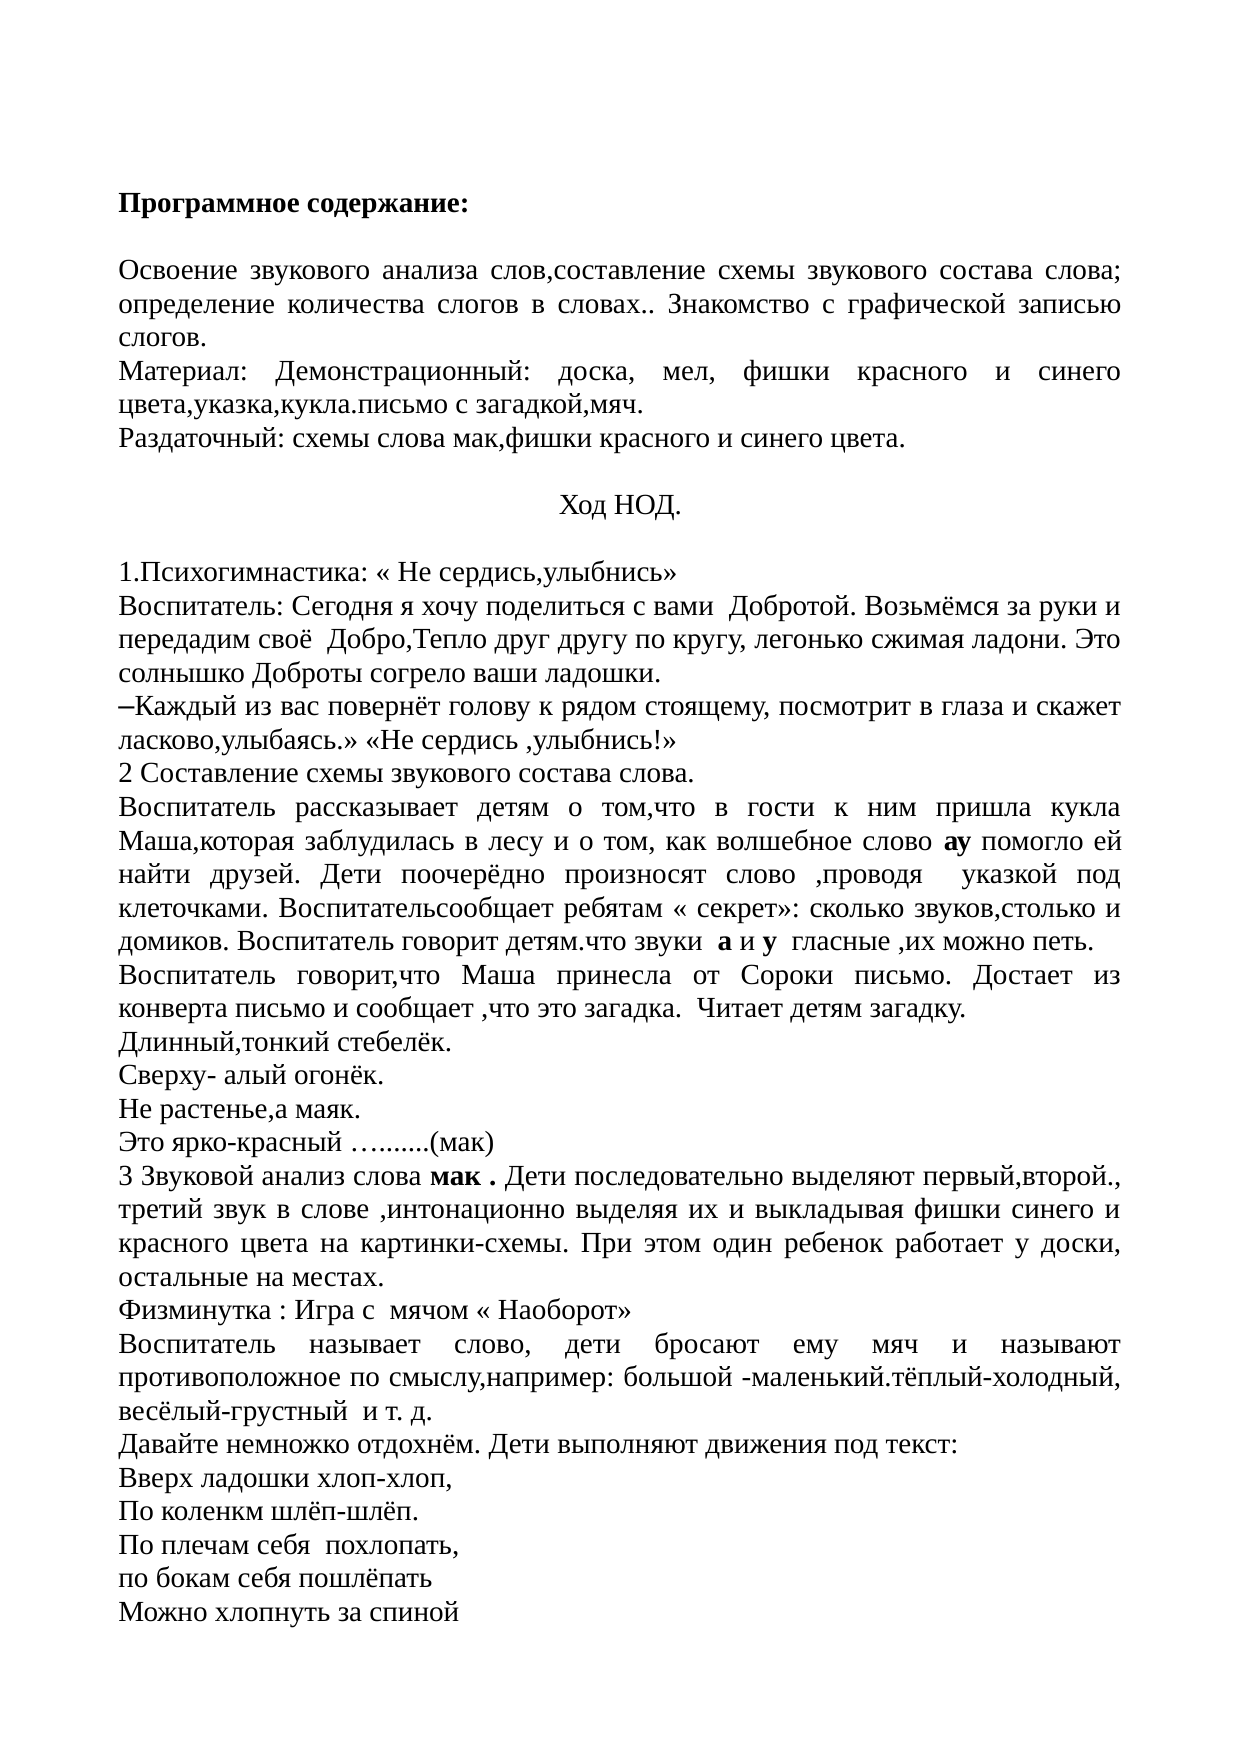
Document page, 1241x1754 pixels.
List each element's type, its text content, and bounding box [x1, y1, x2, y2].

text 1.Психогимнастика: « Не сердись,улыбнись» [118, 554, 1122, 588]
text 2 Составление схемы звукового состава слова. [118, 756, 1122, 789]
text Воспитатель рассказывает детям о том,что в гости к ним пришла кукла Маша,которая заблудилась в лесу и о том, как волшебное слово ау помогло ей найти друзей. Дети поочерёдно произносят слово ,проводя указкой под клеточками. Воспитательсообщает ребятам « секрет»: сколько звуков,столько и домиков. Воспитатель говорит детям.что звуки а и у гласные ,их можно петь. [118, 789, 1122, 957]
text Воспитатель: Сегодня я хочу поделиться с вами Добротой. Возьмёмся за руки и передадим своё Добро,Тепло друг другу по кругу, легонько сжимая ладони. Это солнышко Доброты согрело ваши ладошки. [118, 588, 1122, 688]
text Физминутка : Игра с мячом « Наоборот» [118, 1292, 1122, 1326]
text Вверх ладошки хлоп-хлоп, [118, 1460, 1122, 1493]
text Можно хлопнуть за спиной [118, 1594, 1122, 1628]
text Это ярко-красный ….......(мак) [118, 1124, 1122, 1158]
text Программное содержание: [118, 185, 1122, 219]
text Воспитатель называет слово, дети бросают ему мяч и называют противоположное по смыслу,например: большой -маленький.тёплый-холодный, весёлый-грустный и т. д. [118, 1326, 1122, 1426]
text Длинный,тонкий стебелёк. [118, 1024, 1122, 1057]
text Давайте немножко отдохнём. Дети выполняют движения под текст: [118, 1426, 1122, 1460]
text 3 Звуковой анализ слова мак . Дети последовательно выделяют первый,второй., третий звук в слове ,интонационно выделяя их и выкладывая фишки синего и красного цвета на картинки-схемы. При этом один ребенок работает у доски, остальные на местах. [118, 1158, 1122, 1292]
text Не растенье,а маяк. [118, 1091, 1122, 1124]
text Раздаточный: схемы слова мак,фишки красного и синего цвета. [118, 420, 1122, 453]
list Каждый из вас повернёт голову к рядом стоящему, посмотрит в глаза и скажет ласково,улыбаясь.» «Не сердись ,улыбнись!» [118, 688, 1122, 756]
text Ход НОД. [118, 487, 1122, 521]
text Сверху- алый огонёк. [118, 1057, 1122, 1091]
text Воспитатель говорит,что Маша принесла от Сороки письмо. Достает из конверта письмо и сообщает ,что это загадка. Читает детям загадку. [118, 957, 1122, 1024]
text По коленкм шлёп-шлёп. [118, 1493, 1122, 1527]
text Освоение звукового анализа слов,составление схемы звукового состава слова; определение количества слогов в словах.. Знакомство с графической записью слогов. [118, 252, 1122, 353]
text Материал: Демонстрационный: доска, мел, фишки красного и синего цвета,указка,кукла.письмо с загадкой,мяч. [118, 353, 1122, 420]
text По плечам себя похлопать, [118, 1527, 1122, 1561]
text по бокам себя пошлёпать [118, 1561, 1122, 1594]
